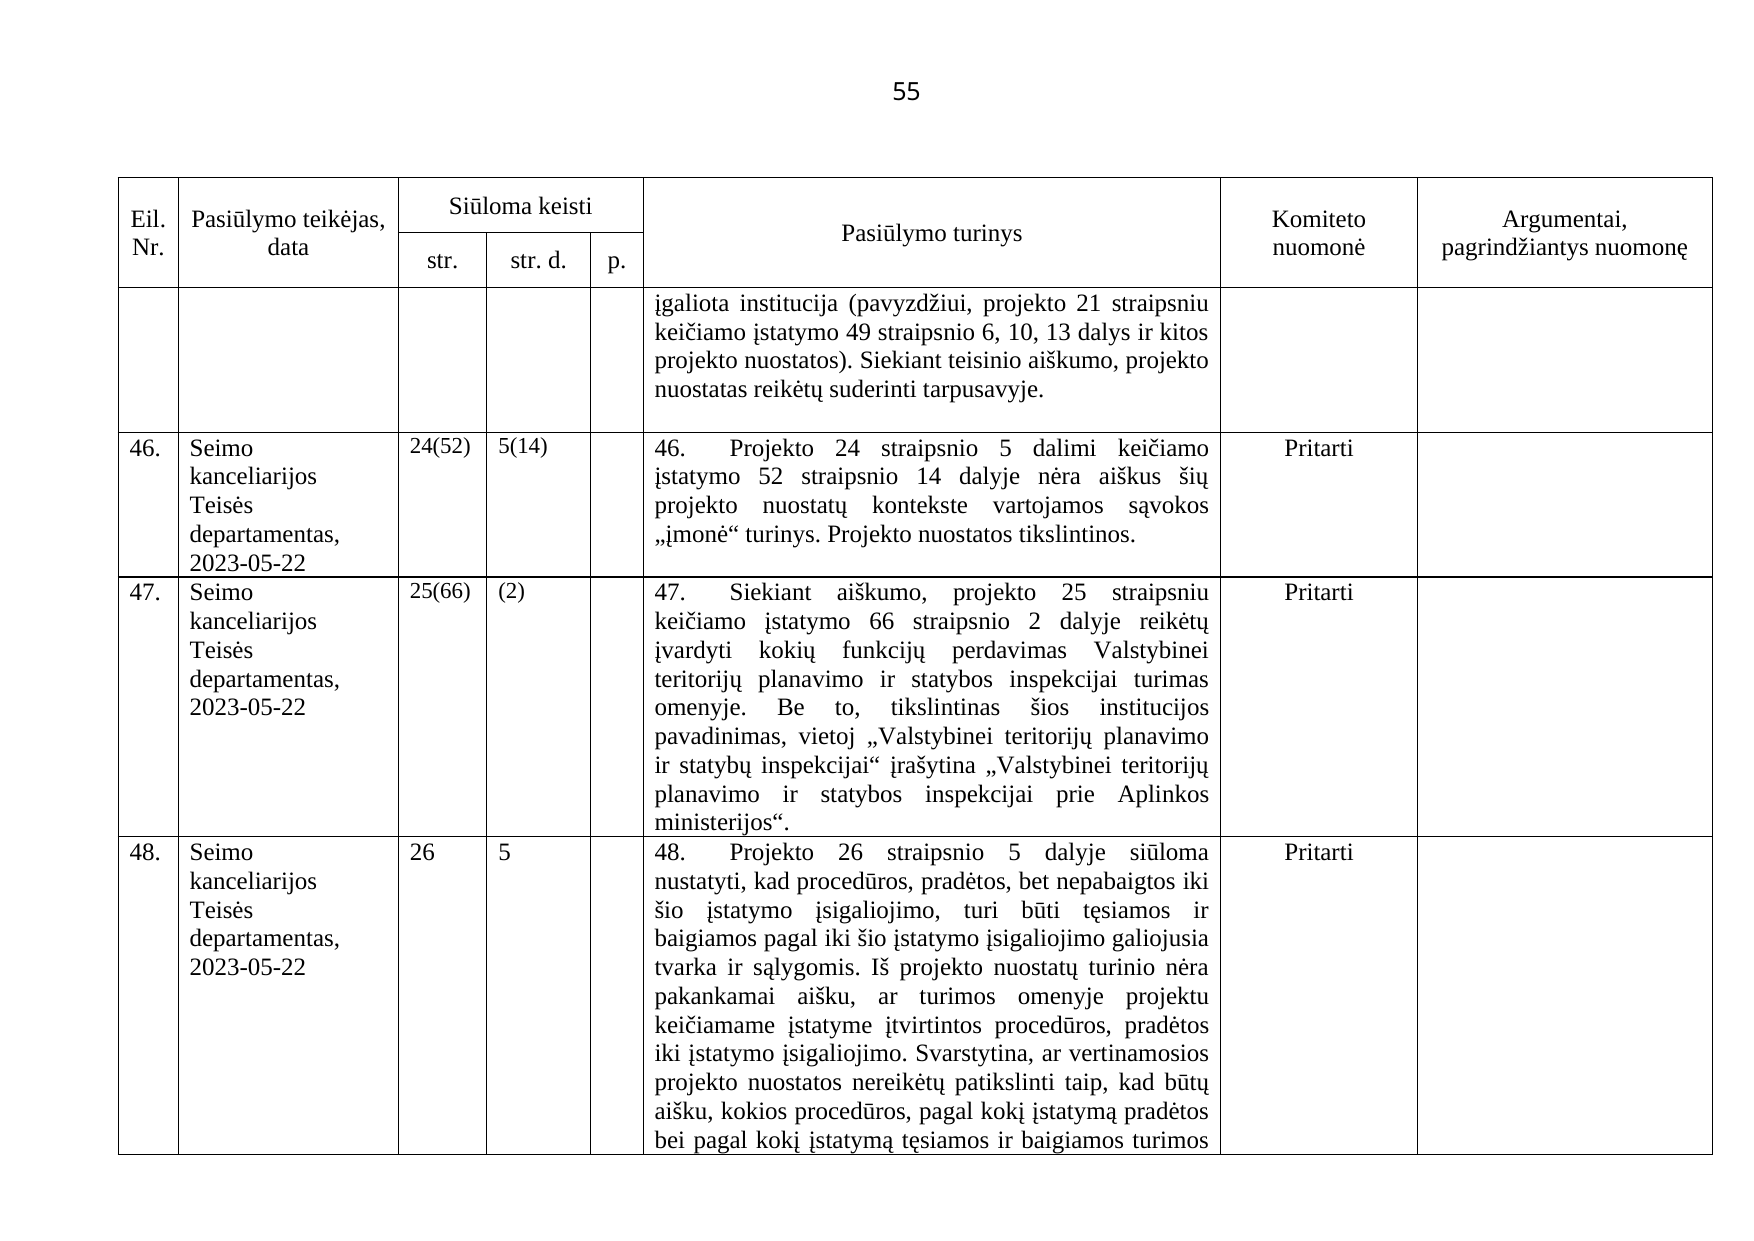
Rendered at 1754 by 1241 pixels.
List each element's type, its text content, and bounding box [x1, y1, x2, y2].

table_cell 47. [119, 578, 178, 836]
table_cell Pritarti [1221, 578, 1417, 836]
table_cell (2) [487, 578, 590, 836]
table_cell 5(14) [487, 433, 590, 576]
table_cell Pritarti [1221, 837, 1417, 1153]
table_cell 48. [119, 837, 178, 1153]
table_cell [1418, 288, 1712, 432]
table_cell [1418, 578, 1712, 836]
table_cell 48. Projekto 26 straipsnio 5 dalyje siūloma nustatyti, kad procedūros, pradėtos, bet nepabaigtos iki šio įstatymo įsigaliojimo, turi būti tęsiamos ir baigiamos pagal iki šio įstatymo įsigaliojimo galiojusia tvarka ir sąlygomis. Iš projekto nuostatų turinio nėra pakankamai aišku, ar turimos omenyje projektu keičiamame įstatyme įtvirtintos procedūros, pradėtos iki įstatymo įsigaliojimo. Svarstytina, ar vertinamosios projekto nuostatos nereikėtų patikslinti taip, kad būtų aišku, kokios procedūros, pagal kokį įstatymą pradėtos bei pagal kokį įstatymą tęsiamos ir baigiamos turimos [644, 837, 1220, 1153]
table_cell [1418, 837, 1712, 1153]
table_header Argumentai, pagrindžiantys nuomonę [1418, 178, 1712, 287]
table_cell 46. Projekto 24 straipsnio 5 dalimi keičiamo įstatymo 52 straipsnio 14 dalyje nėra aiškus šių projekto nuostatų kontekste vartojamos sąvokos „įmonė“ turinys. Projekto nuostatos tikslintinos. [644, 433, 1220, 576]
table_cell [1221, 288, 1417, 432]
table_header Pasiūlymo teikėjas, data [179, 178, 398, 287]
table_cell Pritarti [1221, 433, 1417, 576]
table_cell 46. [119, 433, 178, 576]
table_cell [119, 288, 178, 432]
table_header Siūloma keisti [399, 178, 643, 232]
table_cell 5 [487, 837, 590, 1153]
table_cell [1418, 433, 1712, 576]
table_cell 47. Siekiant aiškumo, projekto 25 straipsniu keičiamo įstatymo 66 straipsnio 2 dalyje reikėtų įvardyti kokių funkcijų perdavimas Valstybinei teritorijų planavimo ir statybos inspekcijai turimas omenyje. Be to, tikslintinas šios institucijos pavadinimas, vietoj „Valstybinei teritorijų planavimo ir statybų inspekcijai“ įrašytina „Valstybinei teritorijų planavimo ir statybos inspekcijai prie Aplinkos ministerijos“. [644, 578, 1220, 836]
table_cell 24(52) [399, 433, 486, 576]
table_cell p. [591, 233, 643, 287]
table_cell [179, 288, 398, 432]
table_cell Seimo kanceliarijos Teisės departamentas, 2023-05-22 [179, 433, 398, 576]
table_cell 25(66) [399, 578, 486, 836]
table_cell Seimo kanceliarijos Teisės departamentas, 2023-05-22 [179, 578, 398, 836]
table_cell str. d. [487, 233, 590, 287]
table_cell [591, 288, 643, 432]
table_cell str. [399, 233, 486, 287]
table_cell Seimo kanceliarijos Teisės departamentas, 2023-05-22 [179, 837, 398, 1153]
table_header Eil. Nr. [119, 178, 178, 287]
table_cell [487, 288, 590, 432]
table_cell įgaliota institucija (pavyzdžiui, projekto 21 straipsniu keičiamo įstatymo 49 straipsnio 6, 10, 13 dalys ir kitos projekto nuostatos). Siekiant teisinio aiškumo, projekto nuostatas reikėtų suderinti tarpusavyje. [644, 288, 1220, 432]
table_header Pasiūlymo turinys [644, 178, 1220, 287]
table_cell 26 [399, 837, 486, 1153]
table_cell [591, 578, 643, 836]
table_cell [399, 288, 486, 432]
table_cell [591, 837, 643, 1153]
table_cell [591, 433, 643, 576]
table_header Komiteto nuomonė [1221, 178, 1417, 287]
